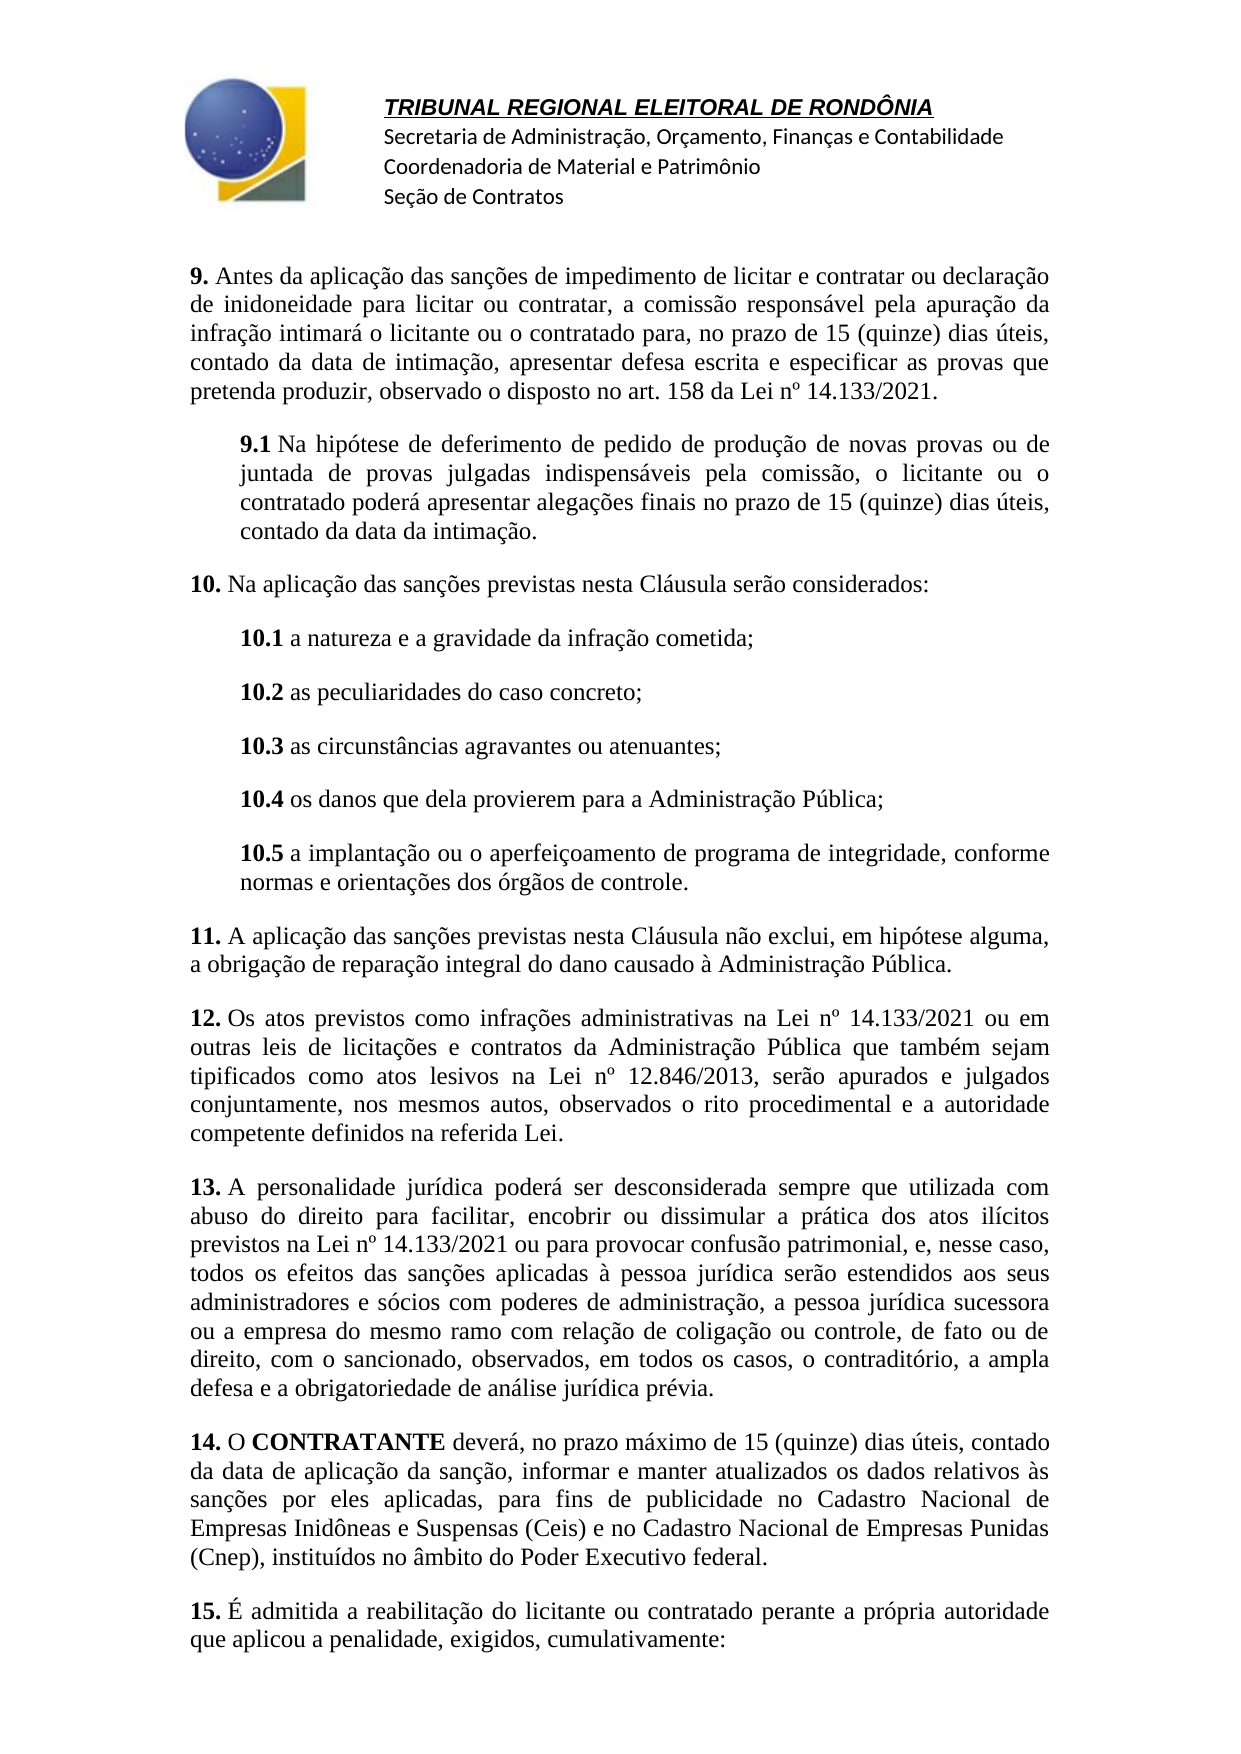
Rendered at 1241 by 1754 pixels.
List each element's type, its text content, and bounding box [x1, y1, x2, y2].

text 10. Na aplicação das sanções previstas nesta Cláusula serão considerados: [190, 569, 1051, 598]
text 15. É admitida a reabilitação do licitante ou contratado perante a própria autoridade que aplicou a penalidade, exigidos, cumulativamente: [190, 1596, 1051, 1653]
text 10.4 os danos que dela provierem para a Administração Pública; [240, 784, 1051, 813]
text 10.5 a implantação ou o aperfeiçoamento de programa de integridade, conforme normas e orientações dos órgãos de controle. [240, 838, 1051, 896]
text 10.3 as circunstâncias agravantes ou atenuantes; [240, 731, 1051, 759]
text 10.2 as peculiaridades do caso concreto; [240, 677, 1051, 706]
text 12. Os atos previstos como infrações administrativas na Lei nº 14.133/2021 ou em outras leis de licitações e contratos da Administração Pública que também sejam tipificados como atos lesivos na Lei nº 12.846/2013, serão apurados e julgados conjuntamente, nos mesmos autos, observados o rito procedimental e a autoridade competente definidos na referida Lei. [190, 1003, 1051, 1147]
text 9. Antes da aplicação das sanções de impedimento de licitar e contratar ou declaração de inidoneidade para licitar ou contratar, a comissão responsável pela apuração da infração intimará o licitante ou o contratado para, no prazo de 15 (quinze) dias úteis, contado da data de intimação, apresentar defesa escrita e especificar as provas que pretenda produzir, observado o disposto no art. 158 da Lei nº 14.133/2021. [190, 261, 1051, 404]
text 14. O CONTRATANTE deverá, no prazo máximo de 15 (quinze) dias úteis, contado da data de aplicação da sanção, informar e manter atualizados os dados relativos às sanções por eles aplicadas, para fins de publicidade no Cadastro Nacional de Empresas Inidôneas e Suspensas (Ceis) e no Cadastro Nacional de Empresas Punidas (Cnep), instituídos no âmbito do Poder Executivo federal. [190, 1427, 1051, 1571]
text 11. A aplicação das sanções previstas nesta Cláusula não exclui, em hipótese alguma, a obrigação de reparação integral do dano causado à Administração Pública. [190, 921, 1051, 978]
text 10.1 a natureza e a gravidade da infração cometida; [240, 623, 1051, 652]
text 9.1 Na hipótese de deferimento de pedido de produção de novas provas ou de juntada de provas julgadas indispensáveis pela comissão, o licitante ou o contratado poderá apresentar alegações finais no prazo de 15 (quinze) dias úteis, contado da data da intimação. [240, 429, 1051, 544]
text 13. A personalidade jurídica poderá ser desconsiderada sempre que utilizada com abuso do direito para facilitar, encobrir ou dissimular a prática dos atos ilícitos previstos na Lei nº 14.133/2021 ou para provocar confusão patrimonial, e, nesse caso, todos os efeitos das sanções aplicadas à pessoa jurídica serão estendidos aos seus administradores e sócios com poderes de administração, a pessoa jurídica sucessora ou a empresa do mesmo ramo com relação de coligação ou controle, de fato ou de direito, com o sancionado, observados, em todos os casos, o contraditório, a ampla defesa e a obrigatoriedade de análise jurídica prévia. [190, 1172, 1051, 1402]
